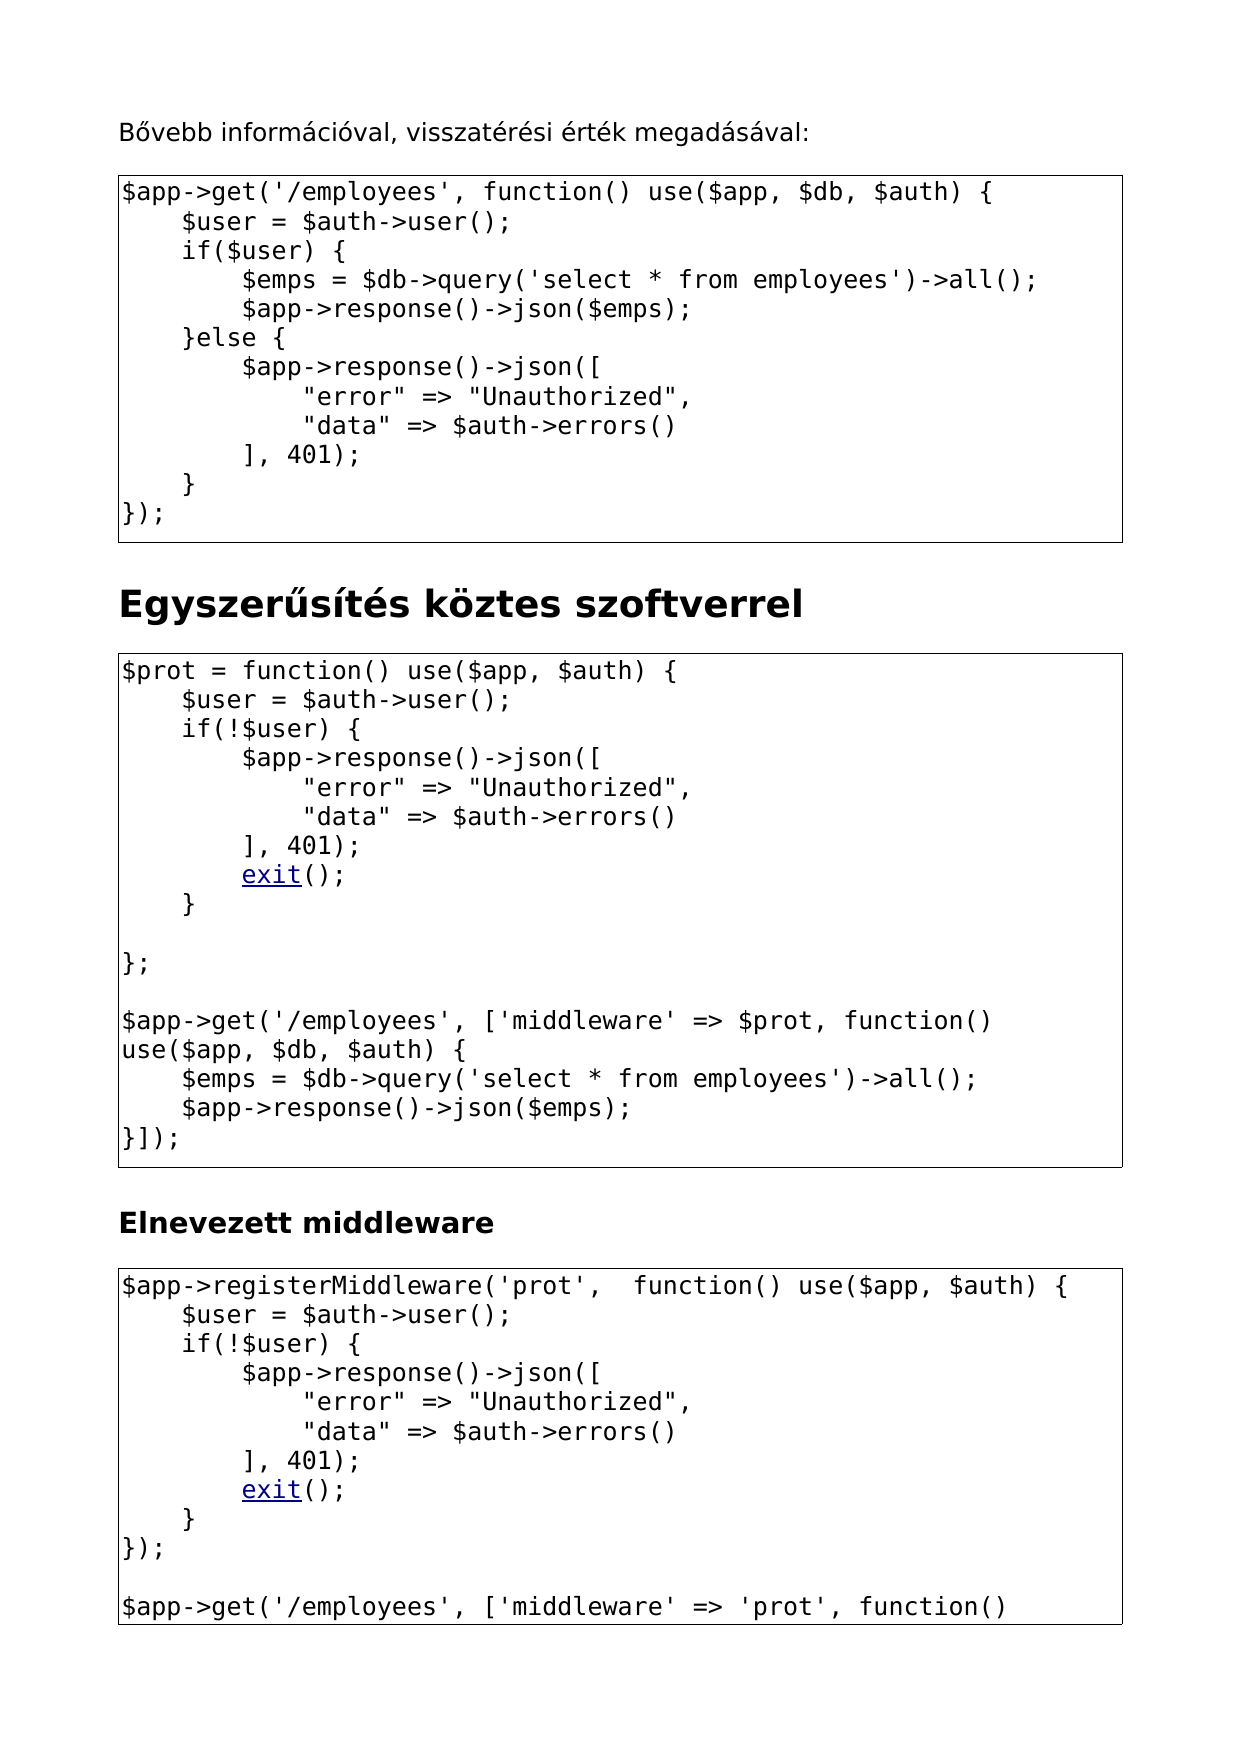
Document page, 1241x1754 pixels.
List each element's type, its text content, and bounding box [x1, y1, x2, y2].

text Bővebb információval, visszatérési érték megadásával: [118, 118, 1122, 147]
table_header $app->get('/employees', function() use($app, $db, $auth) { $user = $auth->user(); if($user) { $emps = $db->query('select * from employees')->all(); $app->response()->json($emps); }else { $app->response()->json([ "error" => "Unauthorized", "data" => $auth->errors() ], 401); } }); [119, 176, 1122, 542]
table_header $prot = function() use($app, $auth) { $user = $auth->user(); if(!$user) { $app->response()->json([ "error" => "Unauthorized", "data" => $auth->errors() ], 401); exit(); } }; $app->get('/employees', ['middleware' => $prot, function() use($app, $db, $auth) { $emps = $db->query('select * from employees')->all(); $app->response()->json($emps); }]); [119, 654, 1122, 1167]
table_header $app->registerMiddleware('prot', function() use($app, $auth) { $user = $auth->user(); if(!$user) { $app->response()->json([ "error" => "Unauthorized", "data" => $auth->errors() ], 401); exit(); } }); $app->get('/employees', ['middleware' => 'prot', function() [119, 1269, 1122, 1624]
subtitle Elnevezett middleware [118, 1207, 1122, 1241]
subtitle Egyszerűsítés köztes szoftverrel [118, 582, 1122, 626]
